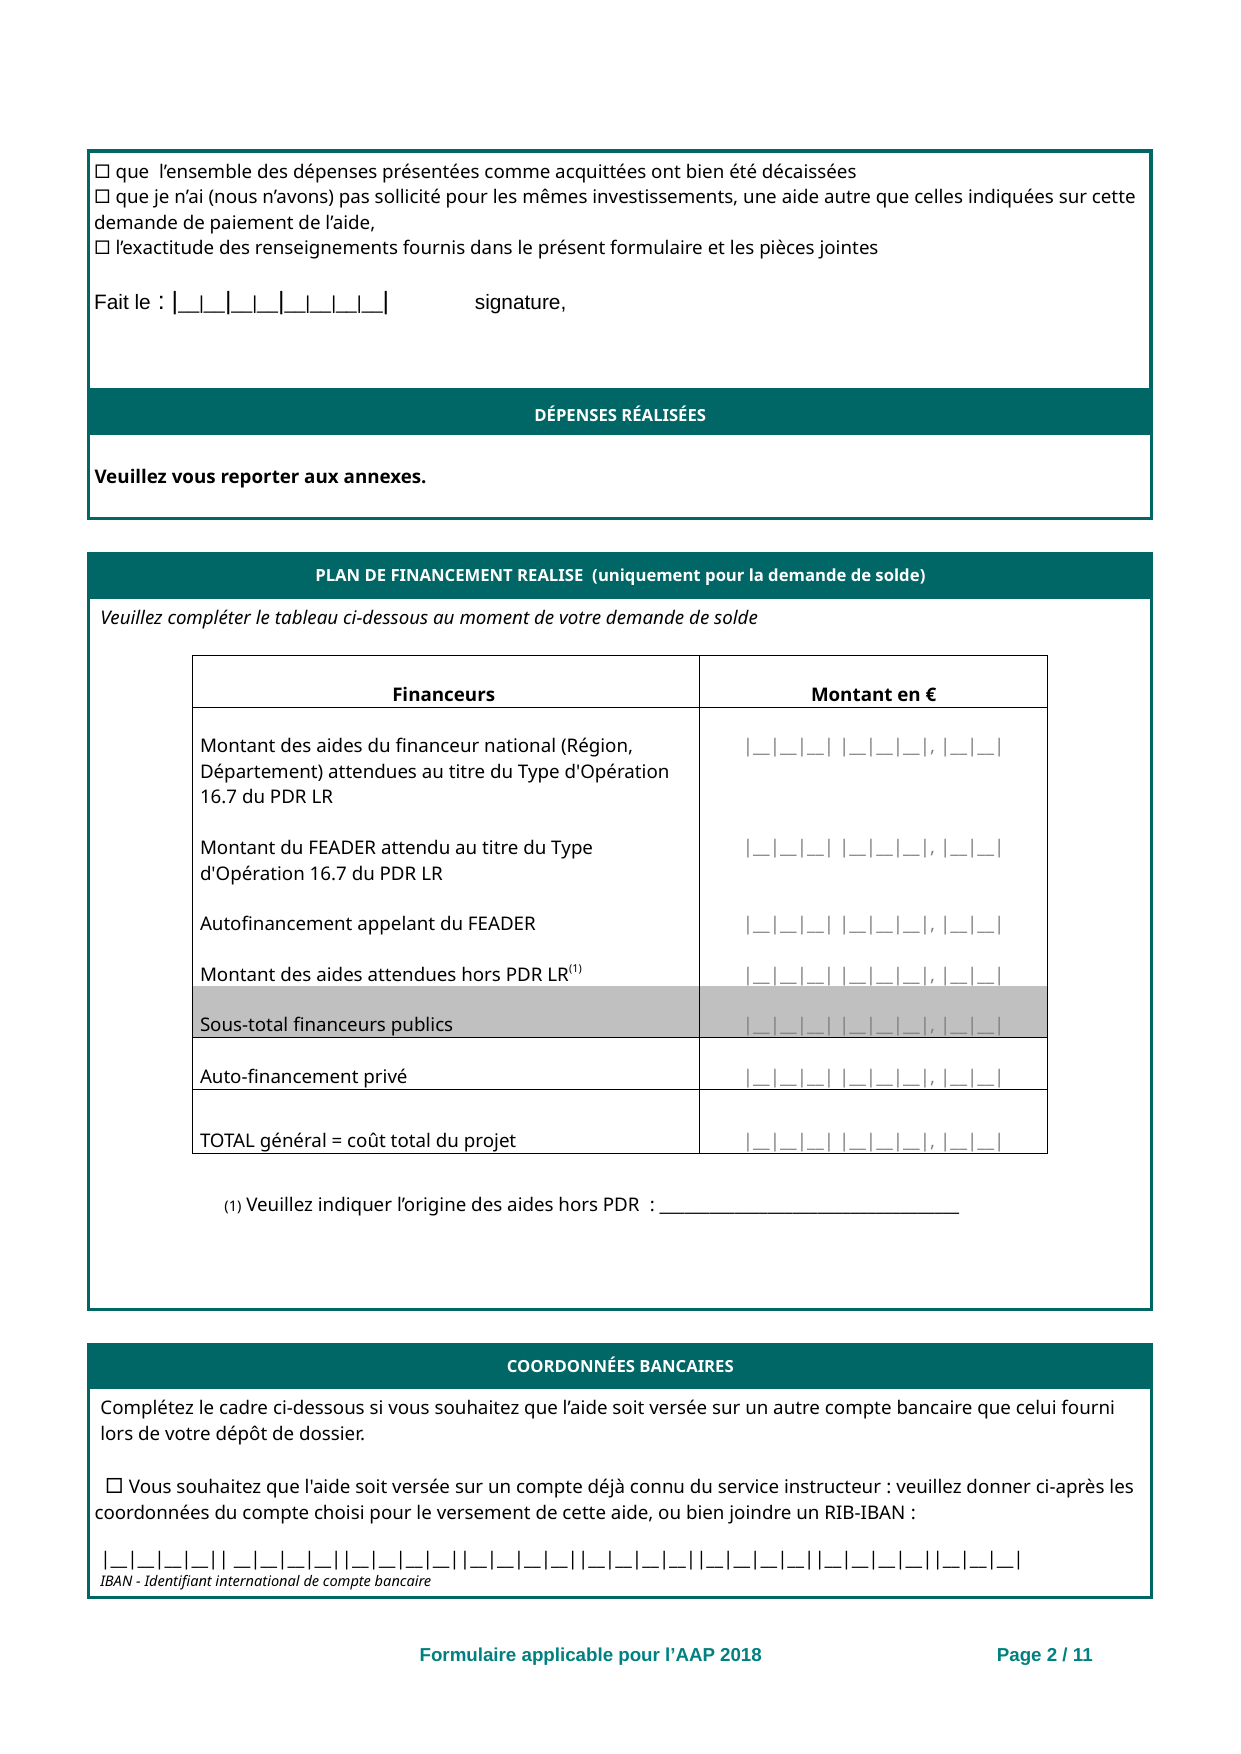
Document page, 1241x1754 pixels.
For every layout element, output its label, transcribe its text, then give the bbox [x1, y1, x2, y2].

table_cell |__|__|__| |__|__|__|, |__|__| |__|__|__| |__|__|__|, |__|__| [700, 885, 1047, 986]
table_header Dépenses Réalisées [90, 395, 1150, 432]
table_cell Veuillez vous reporter aux annexes. [90, 435, 1150, 517]
table_cell TOTAL général = coût total du projet [193, 1090, 699, 1153]
table_header Veuillez compléter le tableau ci-dessous au moment de votre demande de solde (1) Veuillez indiquer l’origine des aides hors PDR : ____________________________________ [90, 599, 1150, 1308]
table_cell |__|__|__| |__|__|__|, |__|__| [700, 1090, 1047, 1153]
table_cell Sous-total financeurs publics [193, 986, 699, 1037]
table_header Coordonnées bancaires [90, 1346, 1150, 1383]
table_cell Autofinancement appelant du FEADER Montant des aides attendues hors PDR LR(1) [193, 885, 699, 986]
table_cell Auto-financement privé [193, 1038, 699, 1088]
table_cell |__|__|__| |__|__|__|, |__|__| [700, 1038, 1047, 1088]
table_header Complétez le cadre ci-dessous si vous souhaitez que l’aide soit versée sur un autre compte bancaire que celui fourni lors de votre dépôt de dossier.  Vous souhaitez que l'aide soit versée sur un compte déjà connu du service instructeur : veuillez donner ci-après les coordonnées du compte choisi pour le versement de cette aide, ou bien joindre un RIB-IBAN : |__|__|__|__|| __|__|__|__||__|__|__|__||__|__|__|__||__|__|__|__||__|__|__|__||__|__|__|__||__|__|__| IBAN - Identifiant international de compte bancaire [90, 1389, 1150, 1596]
table_header Financeurs [193, 656, 699, 707]
table_cell  que l’ensemble des dépenses présentées comme acquittées ont bien été décaissées  que je n’ai (nous n’avons) pas sollicité pour les mêmes investissements, une aide autre que celles indiquées sur cette demande de paiement de l’aide,  l’exactitude des renseignements fournis dans le présent formulaire et les pièces jointes Fait le : |__|__|__|__|__|__|__|__| signature, [90, 153, 1149, 388]
table_header Montant en € [700, 656, 1047, 707]
table_cell |__|__|__| |__|__|__|, |__|__| |__|__|__| |__|__|__|, |__|__| [700, 708, 1047, 885]
table_cell Montant des aides du financeur national (Région, Département) attendues au titre du Type d'Opération 16.7 du PDR LR Montant du FEADER attendu au titre du Type d'Opération 16.7 du PDR LR [193, 708, 699, 885]
table_header PLAN DE FINANCEMENT REALISE (uniquement pour la demande de solde) [90, 555, 1150, 592]
table_cell |__|__|__| |__|__|__|, |__|__| [700, 986, 1047, 1037]
